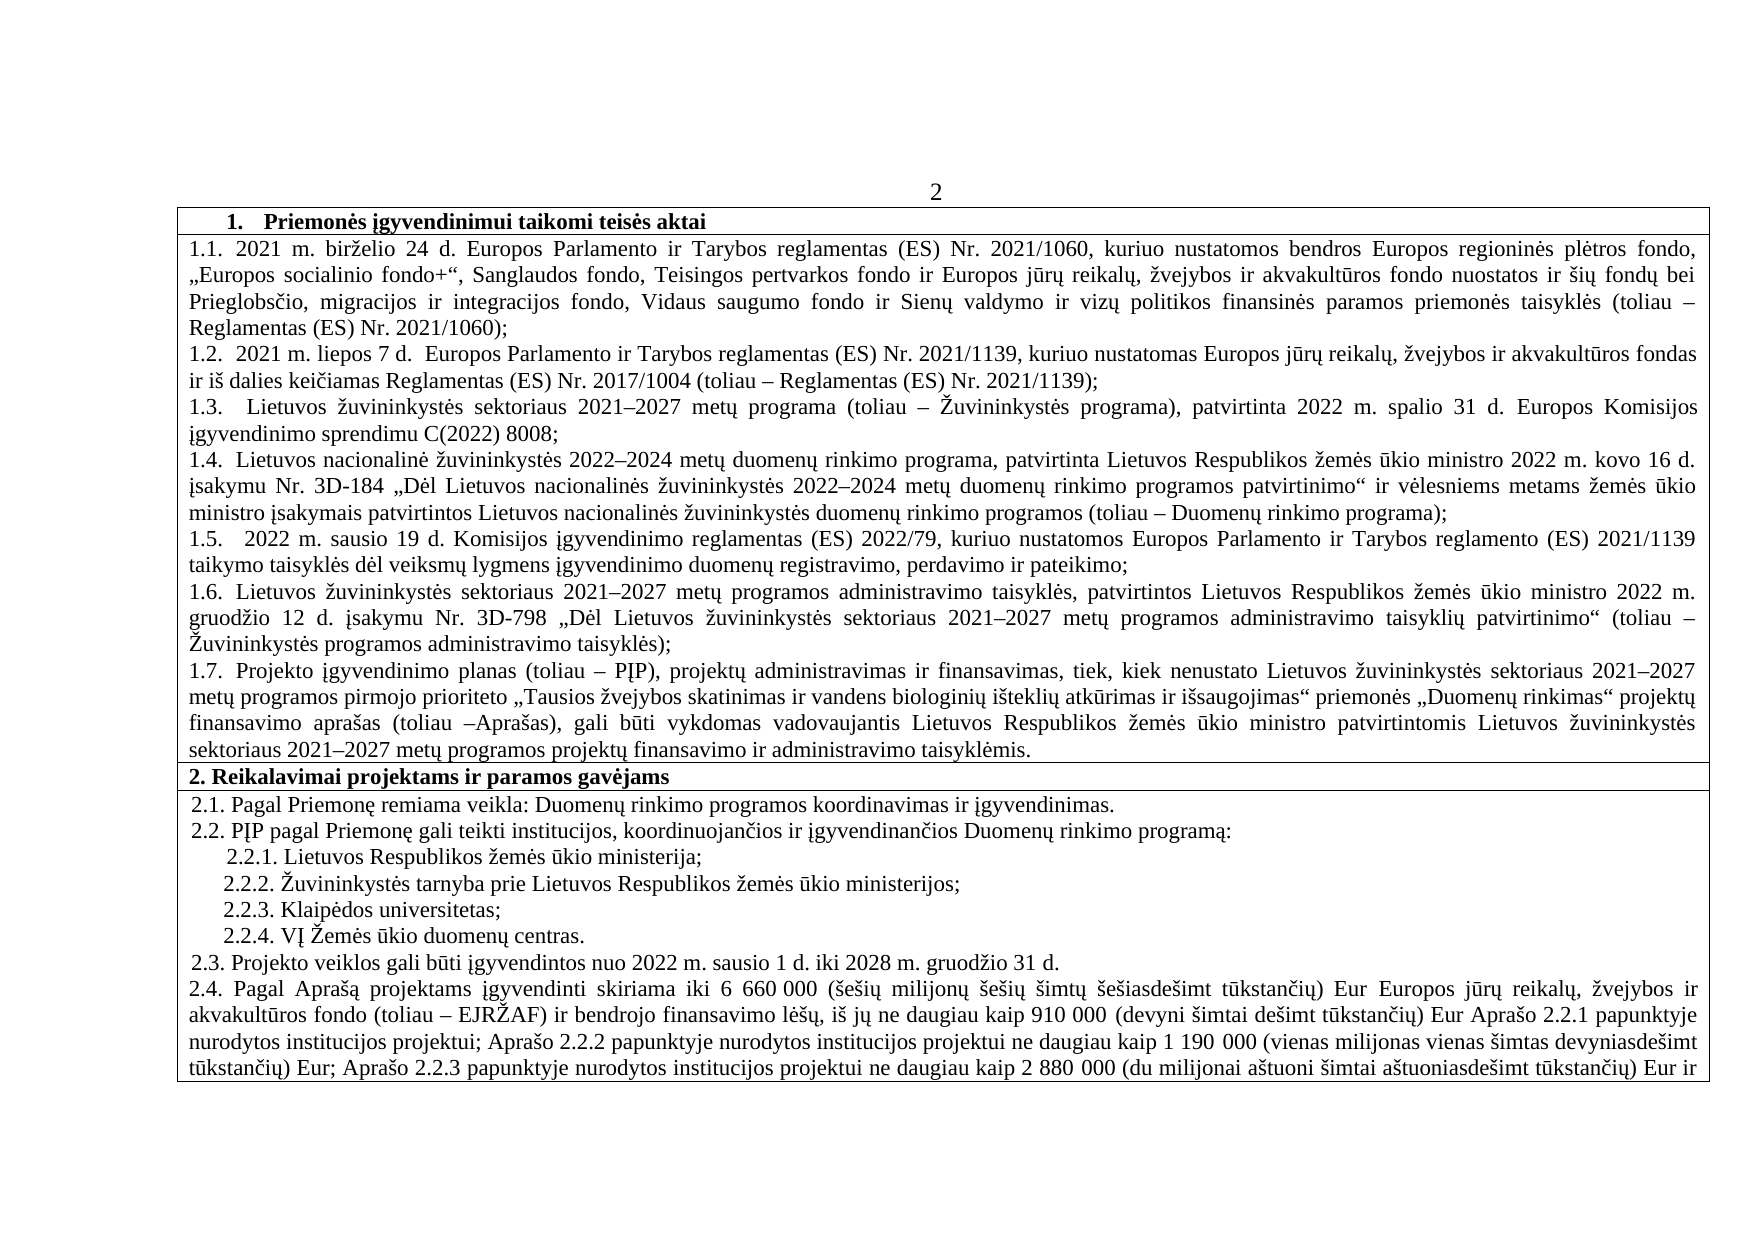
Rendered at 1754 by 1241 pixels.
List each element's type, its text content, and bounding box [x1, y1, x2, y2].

table_cell 2.1. Pagal Priemonę remiama veikla: Duomenų rinkimo programos koordinavimas ir įgyvendinimas. 2.2. PĮP pagal Priemonę gali teikti institucijos, koordinuojančios ir įgyvendinančios Duomenų rinkimo programą: 2.2.1. Lietuvos Respublikos žemės ūkio ministerija; 2.2.2. Žuvininkystės tarnyba prie Lietuvos Respublikos žemės ūkio ministerijos; 2.2.3. Klaipėdos universitetas; 2.2.4. VĮ Žemės ūkio duomenų centras. 2.3. Projekto veiklos gali būti įgyvendintos nuo 2022 m. sausio 1 d. iki 2028 m. gruodžio 31 d. 2.4. Pagal Aprašą projektams įgyvendinti skiriama iki 6 660 000 (šešių milijonų šešių šimtų šešiasdešimt tūkstančių) Eur Europos jūrų reikalų, žvejybos ir akvakultūros fondo (toliau – EJRŽAF) ir bendrojo finansavimo lėšų, iš jų ne daugiau kaip 910 000 (devyni šimtai dešimt tūkstančių) Eur Aprašo 2.2.1 papunktyje nurodytos institucijos projektui; Aprašo 2.2.2 papunktyje nurodytos institucijos projektui ne daugiau kaip 1 190 000 (vienas milijonas vienas šimtas devyniasdešimt tūkstančių) Eur; Aprašo 2.2.3 papunktyje nurodytos institucijos projektui ne daugiau kaip 2 880 000 (du milijonai aštuoni šimtai aštuoniasdešimt tūkstančių) Eur ir [178, 791, 1709, 1081]
table_cell 1. Priemonės įgyvendinimui taikomi teisės aktai [178, 208, 1709, 234]
table_cell 2. Reikalavimai projektams ir paramos gavėjams [178, 763, 1709, 789]
table_cell 1.1. 2021 m. birželio 24 d. Europos Parlamento ir Tarybos reglamentas (ES) Nr. 2021/1060, kuriuo nustatomos bendros Europos regioninės plėtros fondo, „Europos socialinio fondo+“, Sanglaudos fondo, Teisingos pertvarkos fondo ir Europos jūrų reikalų, žvejybos ir akvakultūros fondo nuostatos ir šių fondų bei Prieglobsčio, migracijos ir integracijos fondo, Vidaus saugumo fondo ir Sienų valdymo ir vizų politikos finansinės paramos priemonės taisyklės (toliau – Reglamentas (ES) Nr. 2021/1060); 1.2. 2021 m. liepos 7 d. Europos Parlamento ir Tarybos reglamentas (ES) Nr. 2021/1139, kuriuo nustatomas Europos jūrų reikalų, žvejybos ir akvakultūros fondas ir iš dalies keičiamas Reglamentas (ES) Nr. 2017/1004 (toliau – Reglamentas (ES) Nr. 2021/1139); 1.3. Lietuvos žuvininkystės sektoriaus 2021–2027 metų programa (toliau – Žuvininkystės programa), patvirtinta 2022 m. spalio 31 d. Europos Komisijos įgyvendinimo sprendimu C(2022) 8008; 1.4. Lietuvos nacionalinė žuvininkystės 2022–2024 metų duomenų rinkimo programa, patvirtinta Lietuvos Respublikos žemės ūkio ministro 2022 m. kovo 16 d. įsakymu Nr. 3D-184 „Dėl Lietuvos nacionalinės žuvininkystės 2022–2024 metų duomenų rinkimo programos patvirtinimo“ ir vėlesniems metams žemės ūkio ministro įsakymais patvirtintos Lietuvos nacionalinės žuvininkystės duomenų rinkimo programos (toliau – Duomenų rinkimo programa); 1.5. 2022 m. sausio 19 d. Komisijos įgyvendinimo reglamentas (ES) 2022/79, kuriuo nustatomos Europos Parlamento ir Tarybos reglamento (ES) 2021/1139 taikymo taisyklės dėl veiksmų lygmens įgyvendinimo duomenų registravimo, perdavimo ir pateikimo; 1.6. Lietuvos žuvininkystės sektoriaus 2021–2027 metų programos administravimo taisyklės, patvirtintos Lietuvos Respublikos žemės ūkio ministro 2022 m. gruodžio 12 d. įsakymu Nr. 3D-798 „Dėl Lietuvos žuvininkystės sektoriaus 2021–2027 metų programos administravimo taisyklių patvirtinimo“ (toliau – Žuvininkystės programos administravimo taisyklės); 1.7. Projekto įgyvendinimo planas (toliau – PĮP), projektų administravimas ir finansavimas, tiek, kiek nenustato Lietuvos žuvininkystės sektoriaus 2021–2027 metų programos pirmojo prioriteto „Tausios žvejybos skatinimas ir vandens biologinių išteklių atkūrimas ir išsaugojimas“ priemonės „Duomenų rinkimas“ projektų finansavimo aprašas (toliau –Aprašas), gali būti vykdomas vadovaujantis Lietuvos Respublikos žemės ūkio ministro patvirtintomis Lietuvos žuvininkystės sektoriaus 2021–2027 metų programos projektų finansavimo ir administravimo taisyklėmis. [178, 235, 1709, 762]
